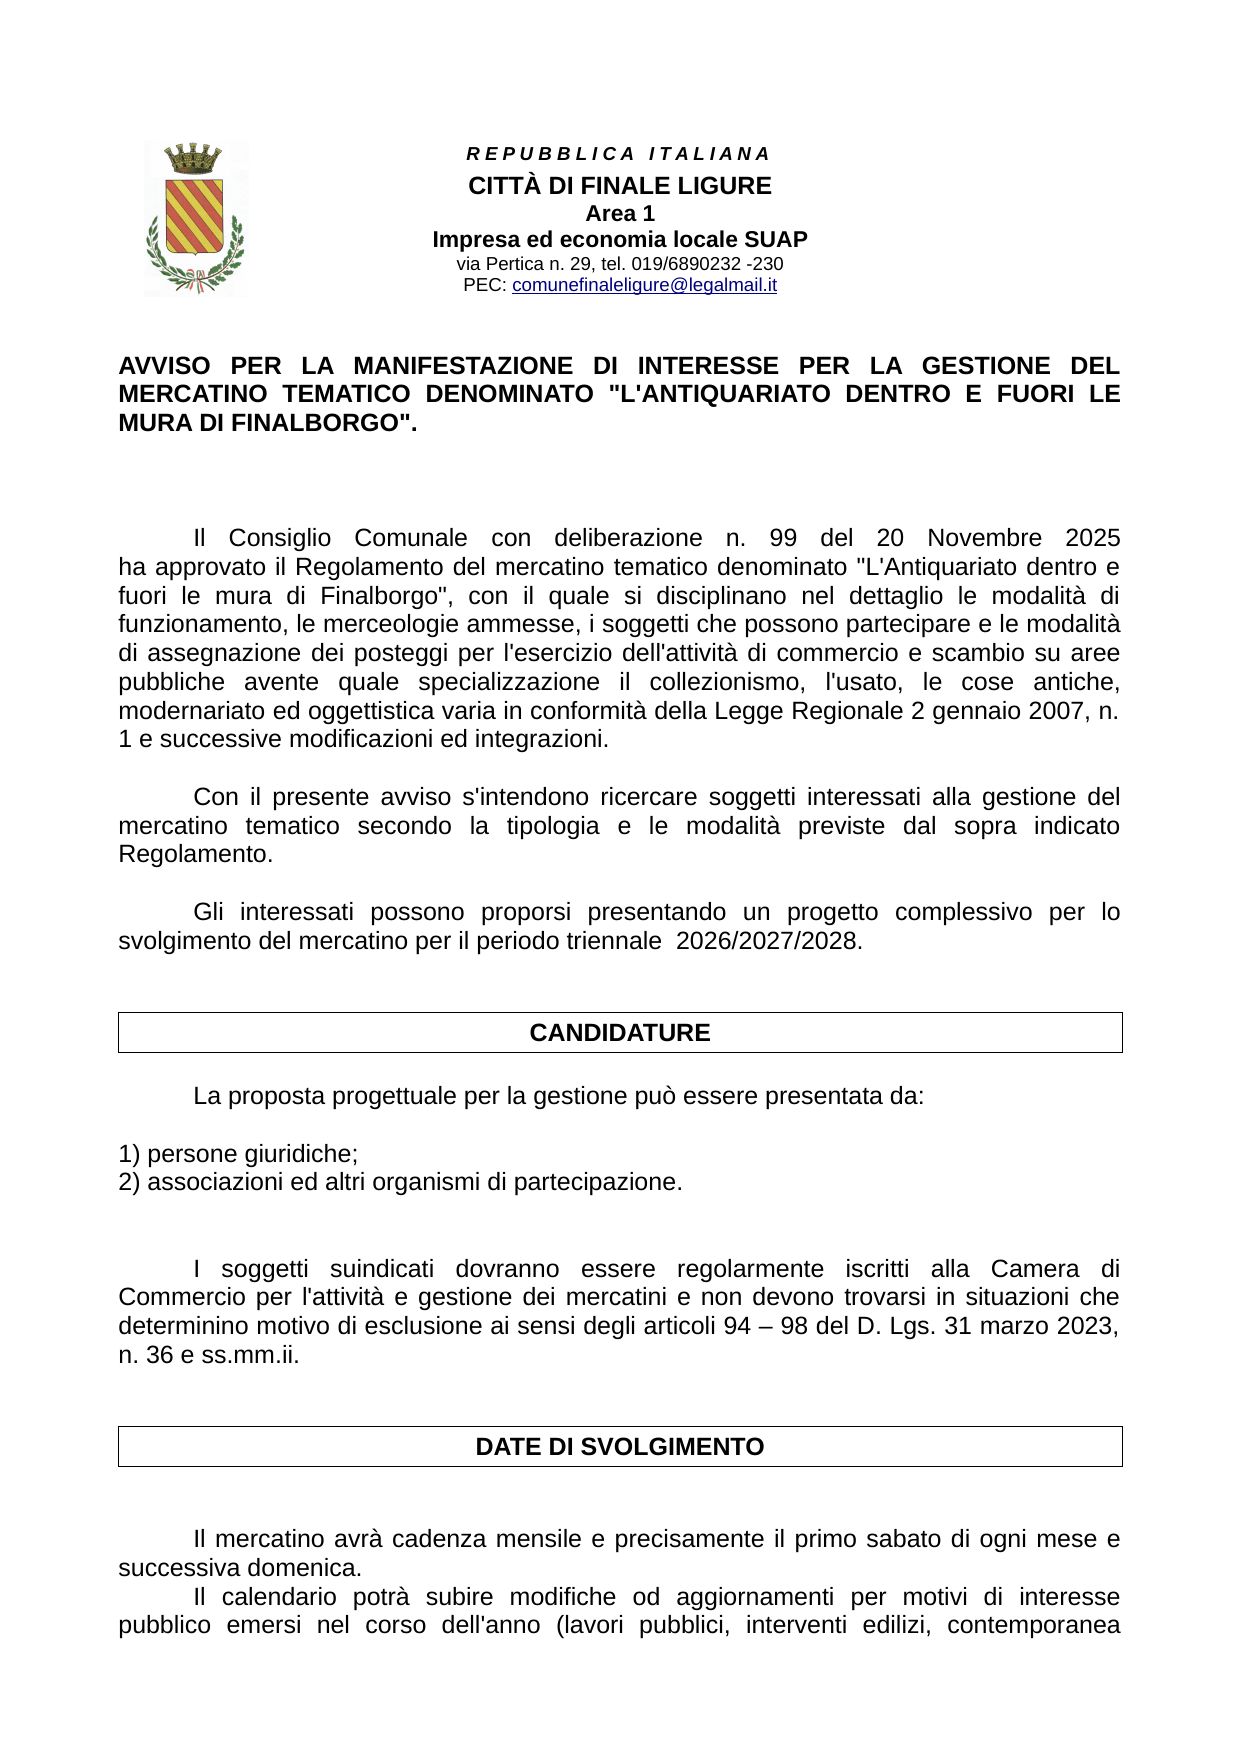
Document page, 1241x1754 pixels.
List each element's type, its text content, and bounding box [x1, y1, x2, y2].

text Il Consiglio Comunale con deliberazione n. 99 del 20 Novembre 2025 ha approvato il Regolamento del mercatino tematico denominato "L'Antiquariato dentro e fuori le mura di Finalborgo", con il quale si disciplinano nel dettaglio le modalità di funzionamento, le merceologie ammesse, i soggetti che possono partecipare e le modalità di assegnazione dei posteggi per l'esercizio dell'attività di commercio e scambio su aree pubbliche avente quale specializzazione il collezionismo, l'usato, le cose antiche, modernariato ed oggettistica varia in conformità della Legge Regionale 2 gennaio 2007, n. 1 e successive modificazioni ed integrazioni. [118, 523, 1122, 753]
table_header CANDIDATURE [119, 1013, 1122, 1052]
list CITTÀ DI FINALE LIGURE [251, 171, 1122, 200]
list Area 1 [251, 200, 1122, 226]
text Gli interessati possono proporsi presentando un progetto complessivo per lo svolgimento del mercatino per il periodo triennale 2026/2027/2028. [118, 897, 1122, 954]
list [118, 200, 143, 226]
text I soggetti suindicati dovranno essere regolarmente iscritti alla Camera di Commercio per l'attività e gestione dei mercatini e non devono trovarsi in situazioni che determinino motivo di esclusione ai sensi degli articoli 94 – 98 del D. Lgs. 31 marzo 2023, n. 36 e ss.mm.ii. [118, 1253, 1122, 1368]
list Impresa ed economia locale SUAP [251, 226, 1122, 252]
list PEC: comunefinaleligure@legalmail.it [251, 274, 1122, 296]
picture [144, 140, 249, 297]
table_header DATE DI SVOLGIMENTO [119, 1427, 1122, 1466]
text Il calendario potrà subire modifiche od aggiornamenti per motivi di interesse pubblico emersi nel corso dell'anno (lavori pubblici, interventi edilizi, contemporanea [118, 1581, 1122, 1639]
subtitle R E P U B B L I C A I T A L I A N A [251, 143, 1122, 165]
text Con il presente avviso s'intendono ricercare soggetti interessati alla gestione del mercatino tematico secondo la tipologia e le modalità previste dal sopra indicato Regolamento. [118, 782, 1122, 868]
text 2) associazioni ed altri organismi di partecipazione. [118, 1167, 1122, 1196]
list via Pertica n. 29, tel. 019/6890232 -230 [251, 252, 1122, 274]
text La proposta progettuale per la gestione può essere presentata da: [118, 1081, 1122, 1110]
text AVVISO PER LA MANIFESTAZIONE DI INTERESSE PER LA GESTIONE DEL MERCATINO TEMATICO DENOMINATO "L'ANTIQUARIATO DENTRO E FUORI LE MURA DI FINALBORGO". [118, 351, 1122, 437]
text 1) persone giuridiche; [118, 1138, 1122, 1167]
list [118, 171, 143, 200]
text Il mercatino avrà cadenza mensile e precisamente il primo sabato di ogni mese e successiva domenica. [118, 1524, 1122, 1581]
list [118, 226, 143, 252]
